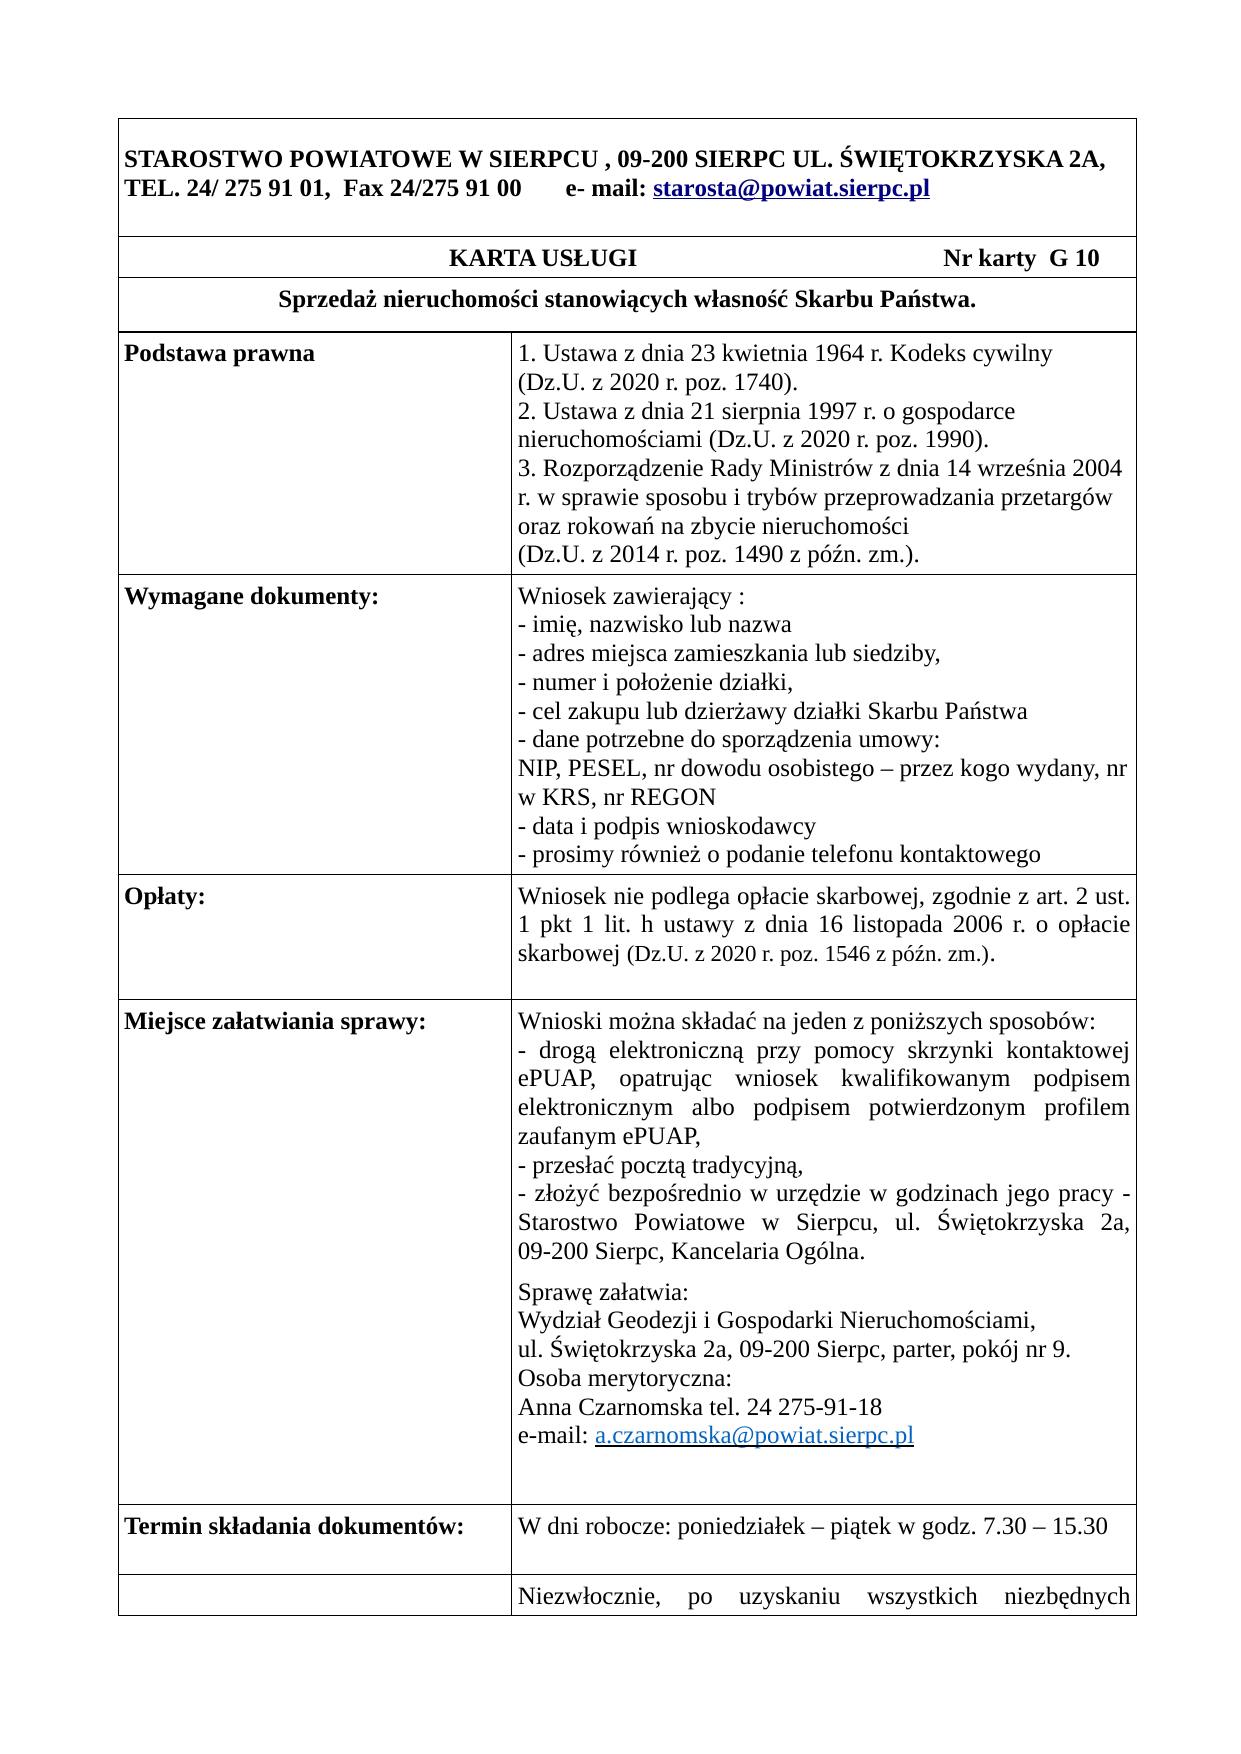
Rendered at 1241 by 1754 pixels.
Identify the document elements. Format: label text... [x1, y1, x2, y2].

table_cell Miejsce załatwiania sprawy: [119, 1000, 511, 1504]
table_cell Opłaty: [119, 875, 511, 999]
table_cell Wnioski można składać na jeden z poniższych sposobów: - drogą elektroniczną przy pomocy skrzynki kontaktowej ePUAP, opatrując wniosek kwalifikowanym podpisem elektronicznym albo podpisem potwierdzonym profilem zaufanym ePUAP, - przesłać pocztą tradycyjną, - złożyć bezpośrednio w urzędzie w godzinach jego pracy - Starostwo Powiatowe w Sierpcu, ul. Świętokrzyska 2a, 09-200 Sierpc, Kancelaria Ogólna. Sprawę załatwia: Wydział Geodezji i Gospodarki Nieruchomościami, ul. Świętokrzyska 2a, 09-200 Sierpc, parter, pokój nr 9. Osoba merytoryczna: Anna Czarnomska tel. 24 275-91-18 e-mail: a.czarnomska@powiat.sierpc.pl [512, 1000, 1136, 1504]
table_cell Wniosek zawierający : - imię, nazwisko lub nazwa - adres miejsca zamieszkania lub siedziby, - numer i położenie działki, - cel zakupu lub dzierżawy działki Skarbu Państwa - dane potrzebne do sporządzenia umowy: NIP, PESEL, nr dowodu osobistego – przez kogo wydany, nr w KRS, nr REGON - data i podpis wnioskodawcy - prosimy również o podanie telefonu kontaktowego [512, 575, 1136, 874]
table_header Podstawa prawna [119, 333, 511, 574]
table_cell KARTA USŁUGI Nr karty G 10 [119, 237, 1136, 277]
table_cell W dni robocze: poniedziałek – piątek w godz. 7.30 – 15.30 [512, 1505, 1136, 1574]
table_cell Wymagane dokumenty: [119, 575, 511, 874]
table_cell [119, 1575, 511, 1615]
table_cell Termin składania dokumentów: [119, 1505, 511, 1574]
table_header 1. Ustawa z dnia 23 kwietnia 1964 r. Kodeks cywilny (Dz.U. z 2020 r. poz. 1740). 2. Ustawa z dnia 21 sierpnia 1997 r. o gospodarce nieruchomościami (Dz.U. z 2020 r. poz. 1990). 3. Rozporządzenie Rady Ministrów z dnia 14 września 2004 r. w sprawie sposobu i trybów przeprowadzania przetargów oraz rokowań na zbycie nieruchomości (Dz.U. z 2014 r. poz. 1490 z późn. zm.). [512, 333, 1136, 574]
table_cell Sprzedaż nieruchomości stanowiących własność Skarbu Państwa. [119, 278, 1136, 331]
table_cell Wniosek nie podlega opłacie skarbowej, zgodnie z art. 2 ust. 1 pkt 1 lit. h ustawy z dnia 16 listopada 2006 r. o opłacie skarbowej (Dz.U. z 2020 r. poz. 1546 z późn. zm.). [512, 875, 1136, 999]
table_cell Niezwłocznie, po uzyskaniu wszystkich niezbędnych [512, 1575, 1136, 1615]
table_header STAROSTWO POWIATOWE W SIERPCU , 09-200 SIERPC UL. ŚWIĘTOKRZYSKA 2A, TEL. 24/ 275 91 01, Fax 24/275 91 00 e- mail: starosta@powiat.sierpc.pl [119, 119, 1136, 236]
